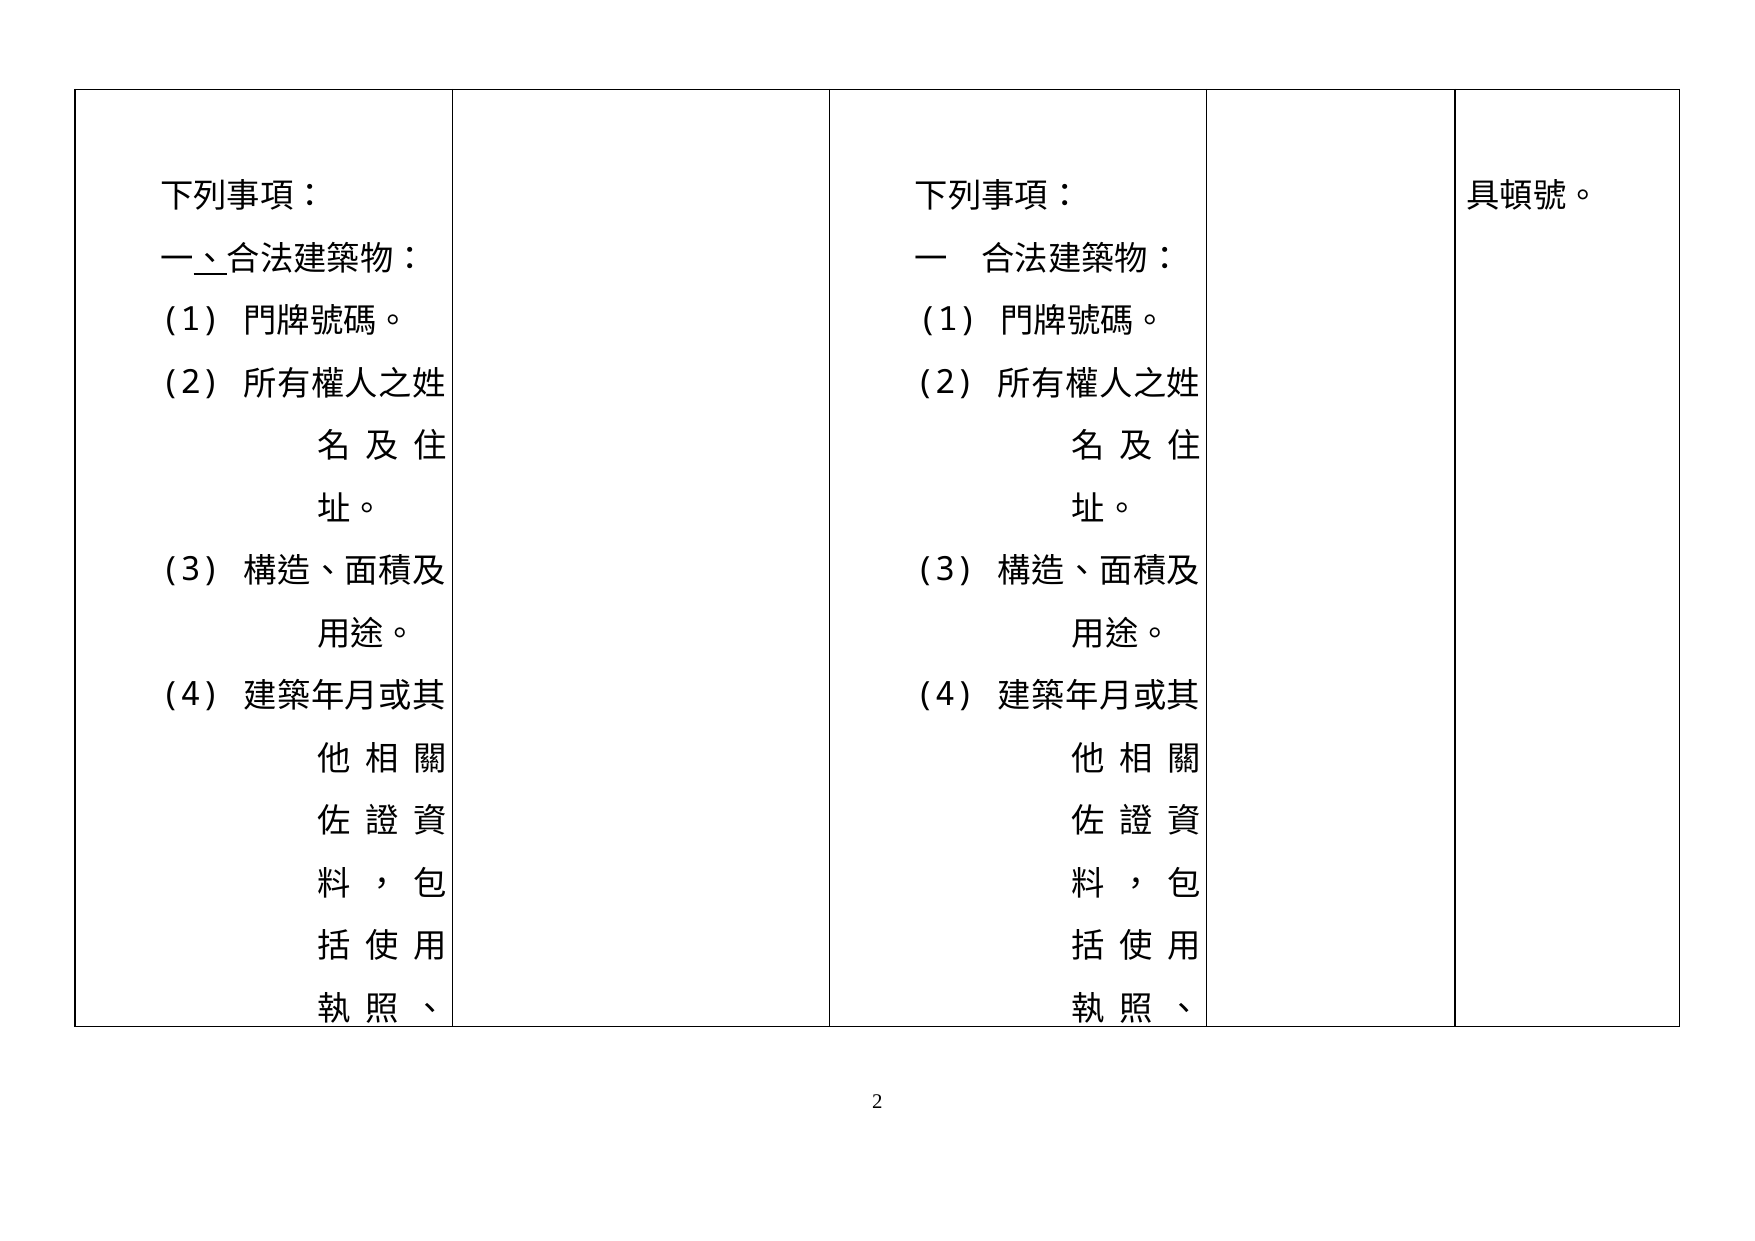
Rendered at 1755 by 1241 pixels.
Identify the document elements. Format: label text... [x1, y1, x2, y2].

table_cell [453, 90, 829, 1026]
table_cell [1207, 90, 1454, 1026]
table_cell 第三條 估定合法建築物拆遷補償費及違章建築拆遷處理費前，應由需地機關或臺北市建築管理工程處（以下簡稱建管處）派員調查下列事項： 一、合法建築物： 門牌號碼。 所有權人之姓名及住址。 構造、面積及用途。 建築年月或其他相關佐證資料，包括使用執照、臨時建造執照、航測地形圖、航空照片、門牌編釘證明、戶籍設籍、原始設立稅籍之完納稅捐證明、房屋稅籍資料、原始水、電表申裝證明、繳納自來水費及電費之收據或證明。 附屬設施。 自用或租賃現住人口。 建築基地地號、所有權人或土地使用權利。 建物登記及平面圖。 二、違章建築： (一)本自治條例第四條第二項所列證明文件。 (二)無門牌、水、電設置者，其建造年期之認定資料，包括航測地形圖或航空照片。 [76, 90, 452, 1026]
table_cell 具頓號。 [1456, 90, 1679, 1026]
table_cell 第三條 估定合法建築物拆遷補償費及違章建築拆遷處理費前，應由需地機關或臺北市建築管理工程處（以下簡稱建管處）派員調查下列事項： 一 合法建築物： 門牌號碼。 所有權人之姓名及住址。 構造、面積及用途。 建築年月或其他相關佐證資料，包括使用執照、臨時建造執照、航測地形圖、航空照片、門牌編釘證明、戶籍設籍、原始設立稅籍之完納稅捐證明、房屋稅籍資料、原始水、電表申裝證明、繳納自來水費及電費之收據或證明。 附屬設施。 自用或租賃現住人口。 建築基地地號、所有權人或土地使用權利。 建物登記及平面圖。 二 違章建築： (一)本自治條例第四條第二項所列證明文件。 (二)無門牌、水、電設置者，其建造年期之認定資料，包括航測地形圖或航空照片。 [830, 90, 1206, 1026]
